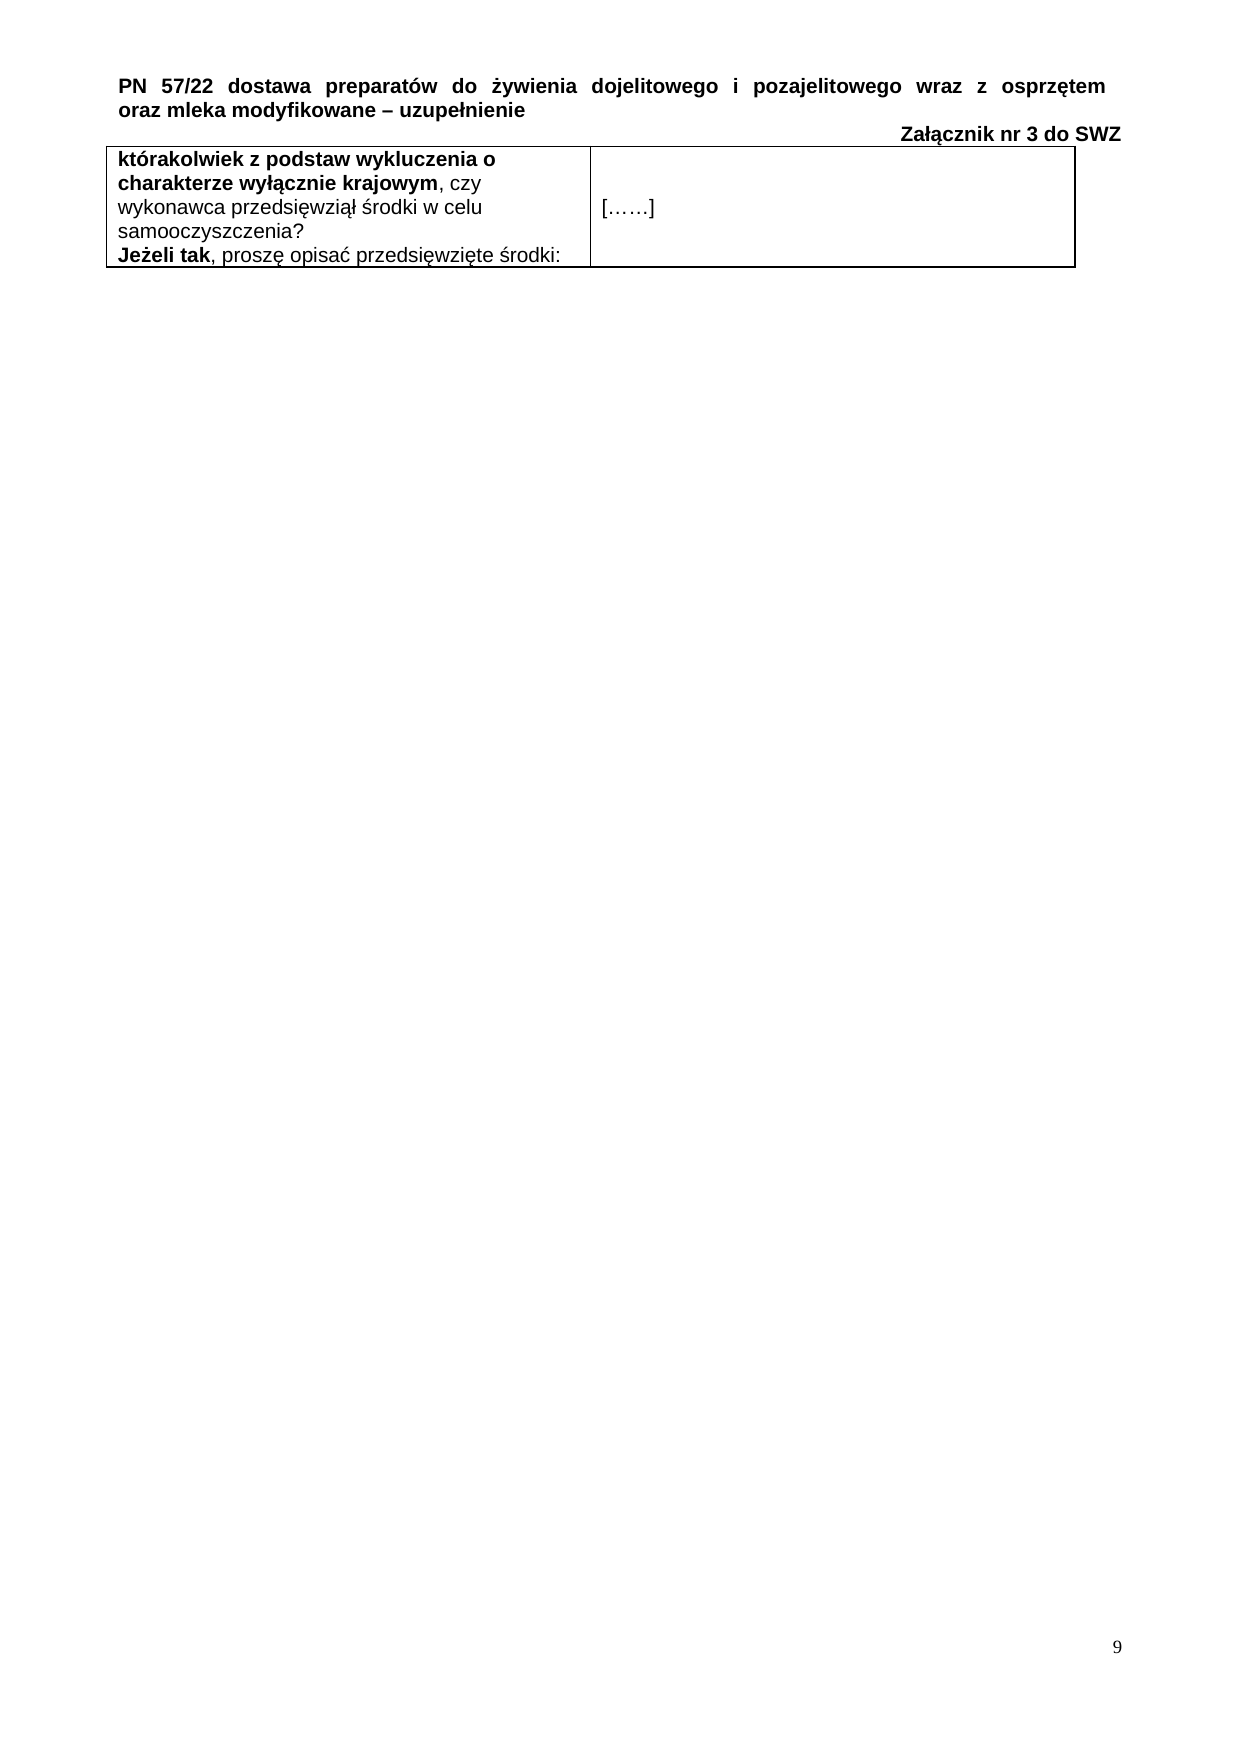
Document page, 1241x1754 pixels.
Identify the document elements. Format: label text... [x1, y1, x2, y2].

table_cell którakolwiek z podstaw wykluczenia o charakterze wyłącznie krajowym, czy wykonawca przedsięwziął środki w celu samooczyszczenia? Jeżeli tak, proszę opisać przedsięwzięte środki: [107, 147, 590, 266]
table_cell [……] [591, 147, 1074, 266]
